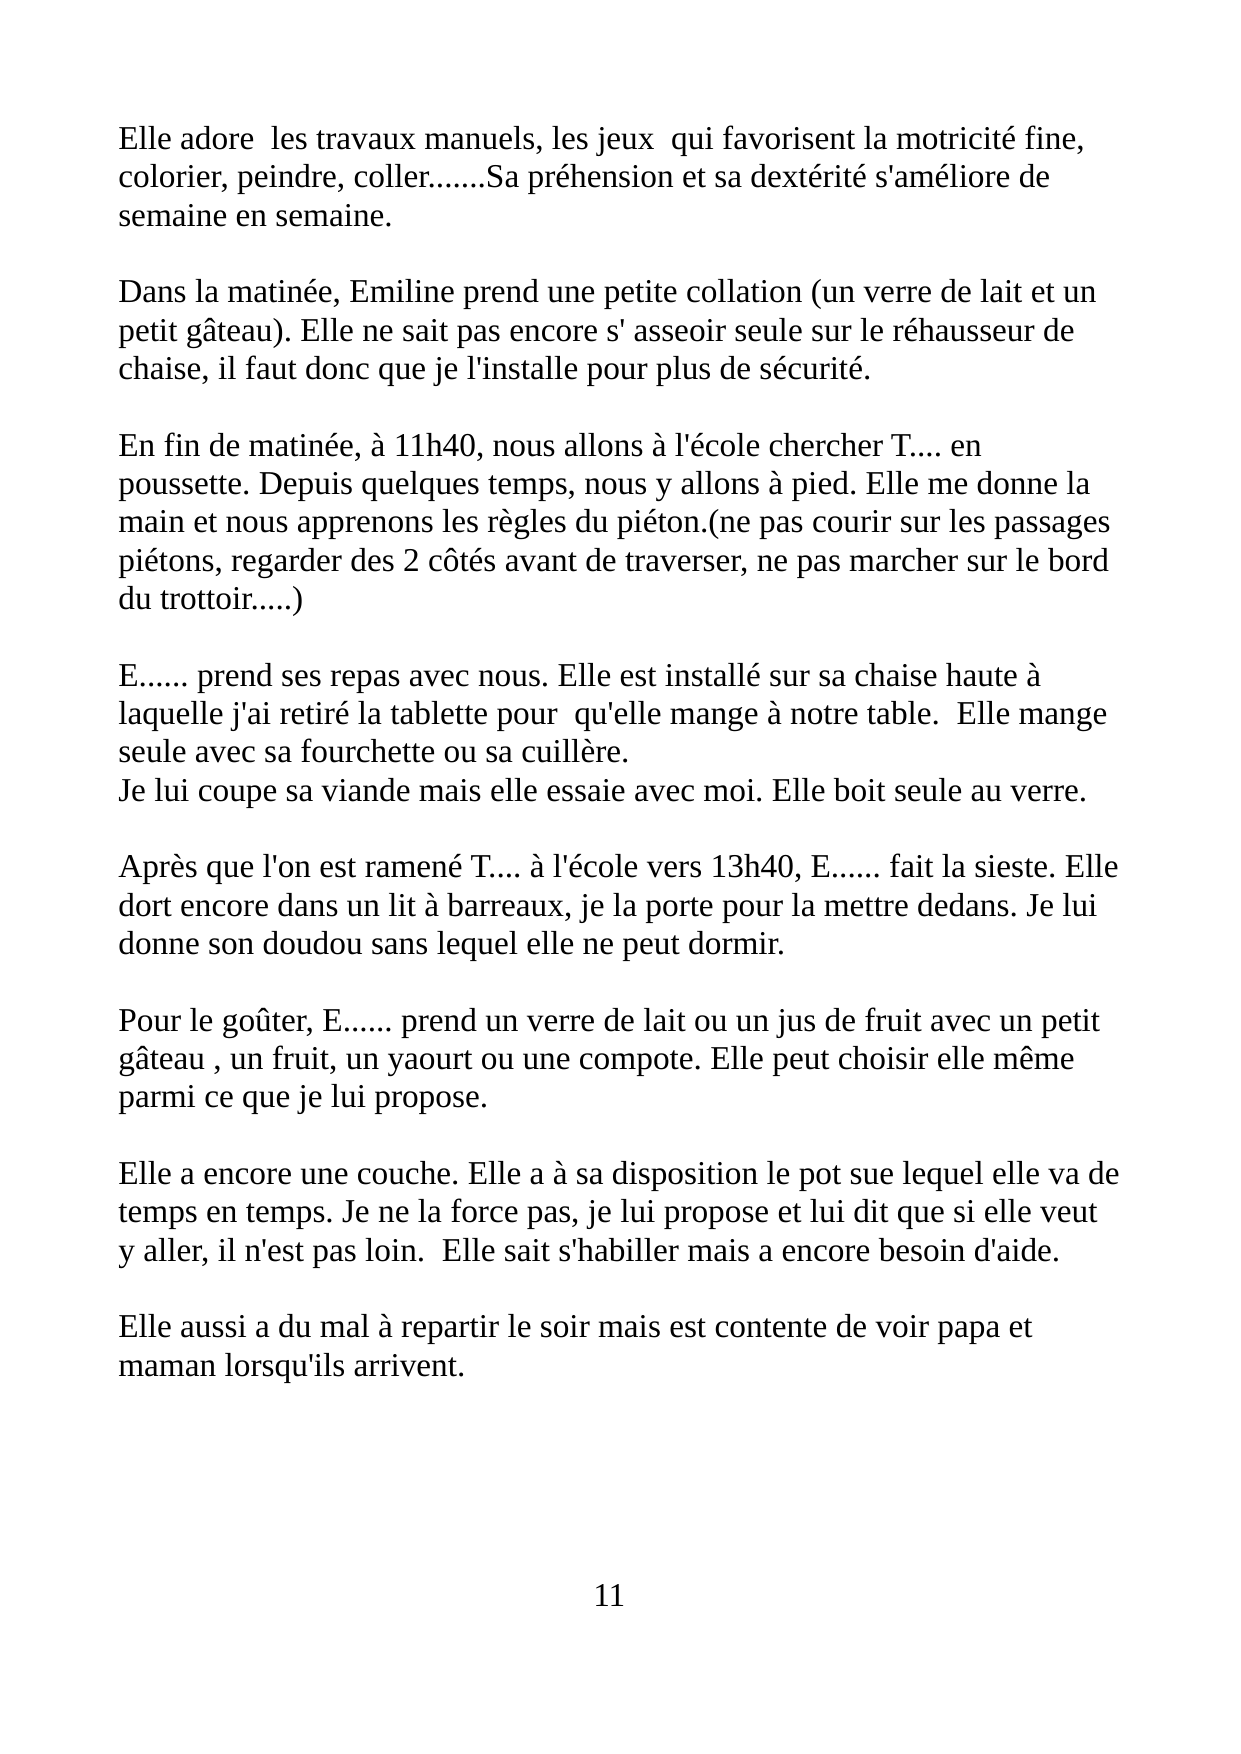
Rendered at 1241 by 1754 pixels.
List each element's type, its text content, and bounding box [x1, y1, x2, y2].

text poussette. Depuis quelques temps, nous y allons à pied. Elle me donne la main et nous apprenons les règles du piéton.(ne pas courir sur les passages piétons, regarder des 2 côtés avant de traverser, ne pas marcher sur le bord du trottoir.....) [118, 463, 1122, 616]
text Elle a encore une couche. Elle a à sa disposition le pot sue lequel elle va de temps en temps. Je ne la force pas, je lui propose et lui dit que si elle veut y aller, il n'est pas loin. Elle sait s'habiller mais a encore besoin d'aide. [118, 1153, 1122, 1268]
text E...... prend ses repas avec nous. Elle est installé sur sa chaise haute à laquelle j'ai retiré la tablette pour qu'elle mange à notre table. Elle mange seule avec sa fourchette ou sa cuillère. [118, 655, 1122, 770]
text Je lui coupe sa viande mais elle essaie avec moi. Elle boit seule au verre. [118, 770, 1122, 808]
text Dans la matinée, Emiline prend une petite collation (un verre de lait et un petit gâteau). Elle ne sait pas encore s' asseoir seule sur le réhausseur de chaise, il faut donc que je l'installe pour plus de sécurité. [118, 271, 1122, 386]
text Après que l'on est ramené T.... à l'école vers 13h40, E...... fait la sieste. Elle dort encore dans un lit à barreaux, je la porte pour la mettre dedans. Je lui donne son doudou sans lequel elle ne peut dormir. [118, 846, 1122, 961]
text Pour le goûter, E...... prend un verre de lait ou un jus de fruit avec un petit gâteau , un fruit, un yaourt ou une compote. Elle peut choisir elle même parmi ce que je lui propose. [118, 1000, 1122, 1115]
text Elle aussi a du mal à repartir le soir mais est contente de voir papa et maman lorsqu'ils arrivent. [118, 1306, 1122, 1383]
text En fin de matinée, à 11h40, nous allons à l'école chercher T.... en [118, 425, 1122, 463]
text 11 [118, 1575, 1122, 1613]
text Elle adore les travaux manuels, les jeux qui favorisent la motricité fine, colorier, peindre, coller.......Sa préhension et sa dextérité s'améliore de semaine en semaine. [118, 118, 1122, 233]
